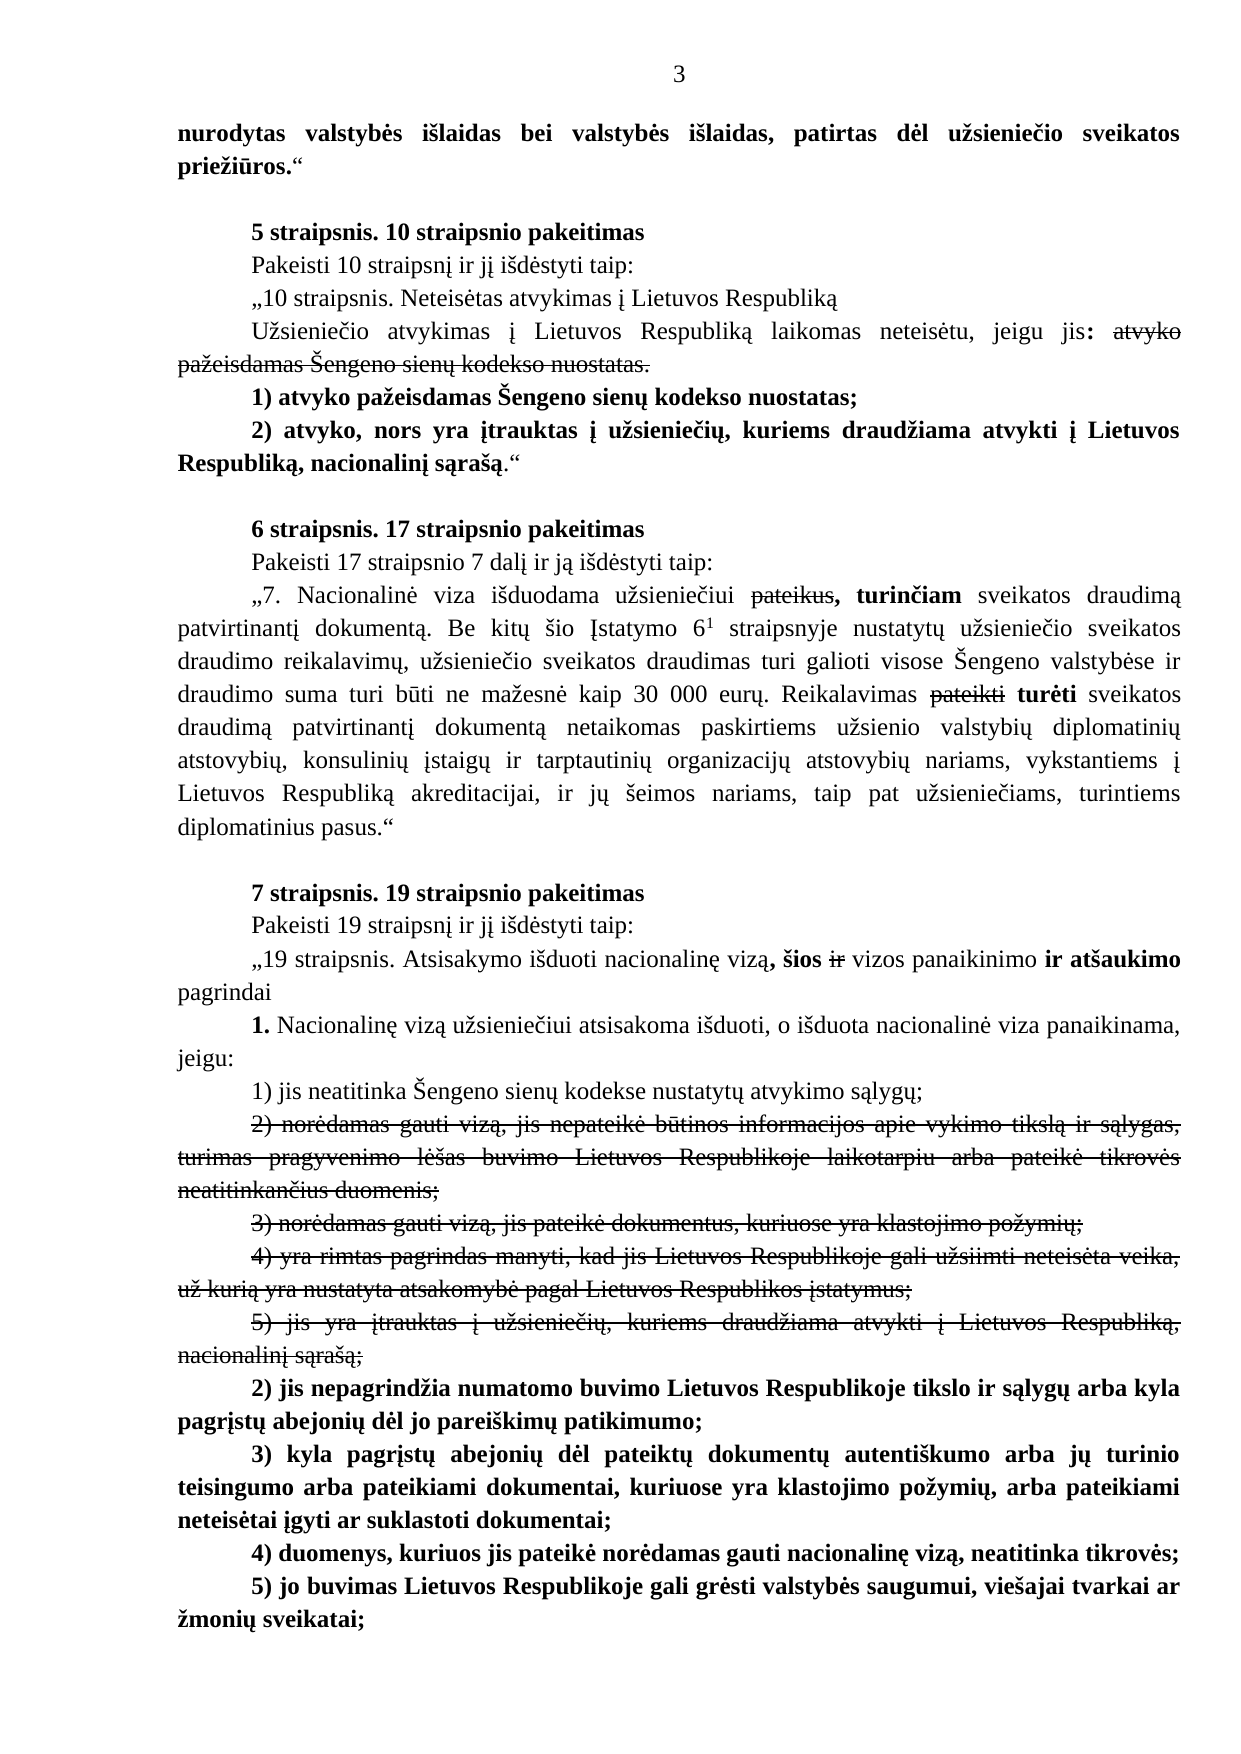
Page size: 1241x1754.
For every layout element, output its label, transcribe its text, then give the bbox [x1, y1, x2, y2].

text 1. Nacionalinę vizą užsieniečiui atsisakoma išduoti, o išduota nacionalinė viza panaikinama, jeigu: [177, 1010, 1181, 1071]
text nurodytas valstybės išlaidas bei valstybės išlaidas, patirtas dėl užsieniečio sveikatos priežiūros.“ [177, 118, 1181, 180]
text 1) jis neatitinka Šengeno sienų kodekse nustatytų atvykimo sąlygų; [177, 1076, 1181, 1104]
text 1) atvyko pažeisdamas Šengeno sienų kodekso nuostatas; [177, 382, 1181, 411]
text 2) jis nepagrindžia numatomo buvimo Lietuvos Respublikoje tikslo ir sąlygų arba kyla pagrįstų abejonių dėl jo pareiškimų patikimumo; [177, 1373, 1181, 1435]
text 5) jis yra įtrauktas į užsieniečių, kuriems draudžiama atvykti į Lietuvos Respubliką, nacionalinį sąrašą; [177, 1307, 1181, 1369]
text 2) norėdamas gauti vizą, jis nepateikė būtinos informacijos apie vykimo tikslą ir sąlygas, turimas pragyvenimo lėšas buvimo Lietuvos Respublikoje laikotarpiu arba pateikė tikrovės neatitinkančius duomenis; [177, 1109, 1181, 1157]
text 3) norėdamas gauti vizą, jis pateikė dokumentus, kuriuose yra klastojimo požymių; [177, 1208, 1181, 1237]
text 2) atvyko, nors yra įtrauktas į užsieniečių, kuriems draudžiama atvykti į Lietuvos Respubliką, nacionalinį sąrašą.“ [177, 415, 1181, 477]
text 7 straipsnis. 19 straipsnio pakeitimas [177, 878, 1181, 906]
text 2) norėdamas gauti vizą, jis nepateikė būtinos informacijos apie vykimo tikslą ir sąlygas, turimas pragyvenimo lėšas buvimo Lietuvos Respublikoje laikotarpiu arba pateikė tikrovės neatitinkančius duomenis; [177, 1158, 1181, 1203]
text 5 straipsnis. 10 straipsnio pakeitimas [177, 217, 1181, 246]
text 6 straipsnis. 17 straipsnio pakeitimas [177, 514, 1181, 543]
text Pakeisti 19 straipsnį ir jį išdėstyti taip: [177, 911, 1181, 939]
text „7. Nacionalinė viza išduodama užsieniečiui pateikus, turinčiam sveikatos draudimą patvirtinantį dokumentą. Be kitų šio Įstatymo 61 straipsnyje nustatytų užsieniečio sveikatos draudimo reikalavimų, užsieniečio sveikatos draudimas turi galioti visose Šengeno valstybėse ir draudimo suma turi būti ne mažesnė kaip 30 000 eurų. Reikalavimas pateikti turėti sveikatos draudimą patvirtinantį dokumentą netaikomas paskirtiems užsienio valstybių diplomatinių atstovybių, konsulinių įstaigų ir tarptautinių organizacijų atstovybių nariams, vykstantiems į Lietuvos Respubliką akreditacijai, ir jų šeimos nariams, taip pat užsieniečiams, turintiems diplomatinius pasus.“ [177, 580, 1181, 840]
text Pakeisti 17 straipsnio 7 dalį ir ją išdėstyti taip: [177, 547, 1181, 576]
text 5) jo buvimas Lietuvos Respublikoje gali grėsti valstybės saugumui, viešajai tvarkai ar žmonių sveikatai; [177, 1571, 1181, 1633]
text 4) duomenys, kuriuos jis pateikė norėdamas gauti nacionalinę vizą, neatitinka tikrovės; [177, 1538, 1181, 1567]
text Užsieniečio atvykimas į Lietuvos Respubliką laikomas neteisėtu, jeigu jis: atvyko pažeisdamas Šengeno sienų kodekso nuostatas. [177, 316, 1181, 378]
text 3) kyla pagrįstų abejonių dėl pateiktų dokumentų autentiškumo arba jų turinio teisingumo arba pateikiami dokumentai, kuriuose yra klastojimo požymių, arba pateikiami neteisėtai įgyti ar suklastoti dokumentai; [177, 1439, 1181, 1534]
text „19 straipsnis. Atsisakymo išduoti nacionalinę vizą, šios ir vizos panaikinimo ir atšaukimo pagrindai [177, 944, 1181, 1005]
text 4) yra rimtas pagrindas manyti, kad jis Lietuvos Respublikoje gali užsiimti neteisėta veika, už kurią yra nustatyta atsakomybė pagal Lietuvos Respublikos įstatymus; [177, 1241, 1181, 1303]
text „10 straipsnis. Neteisėtas atvykimas į Lietuvos Respubliką [177, 283, 1181, 312]
text Pakeisti 10 straipsnį ir jį išdėstyti taip: [177, 250, 1181, 279]
